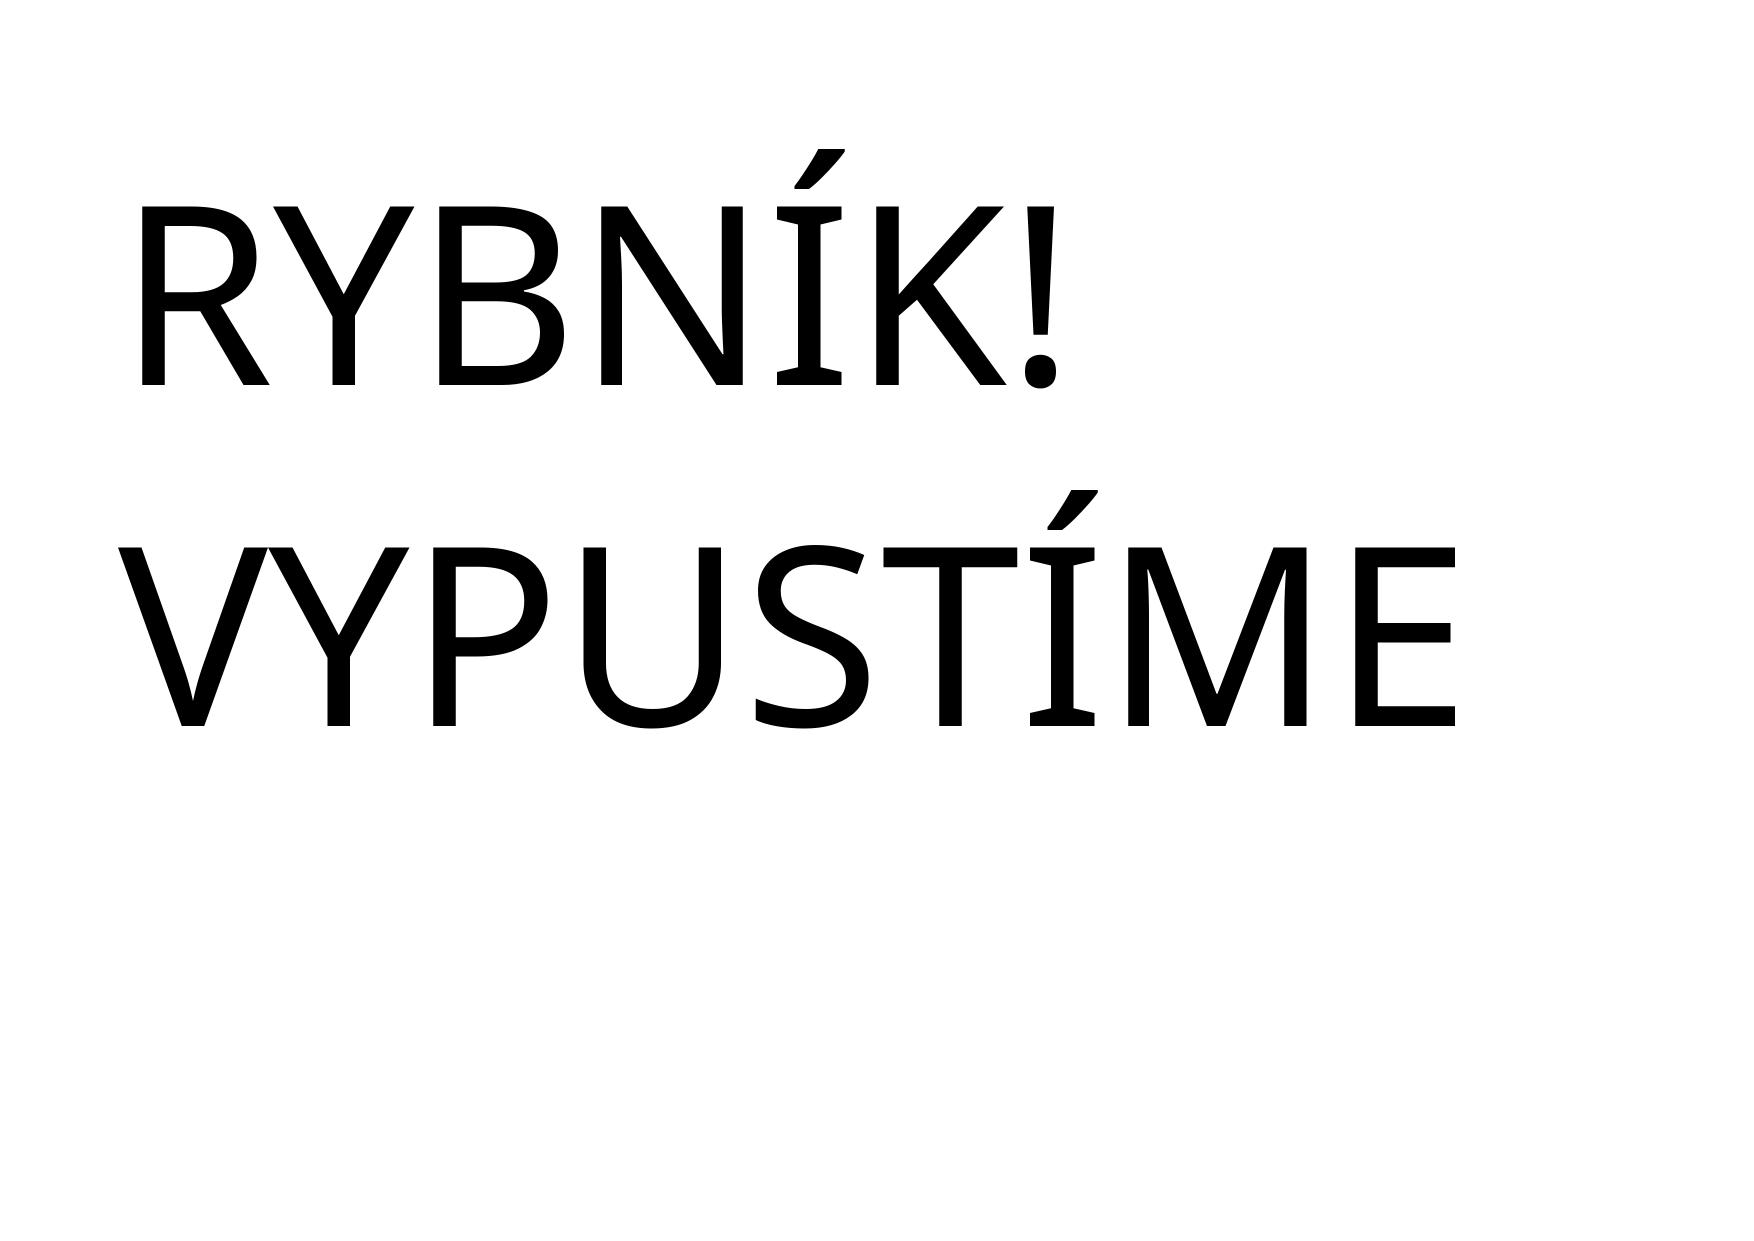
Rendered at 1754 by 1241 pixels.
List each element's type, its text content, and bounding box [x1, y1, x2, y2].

text RYBNÍK! [118, 118, 1735, 459]
text VYPUSTÍME [118, 459, 1735, 799]
